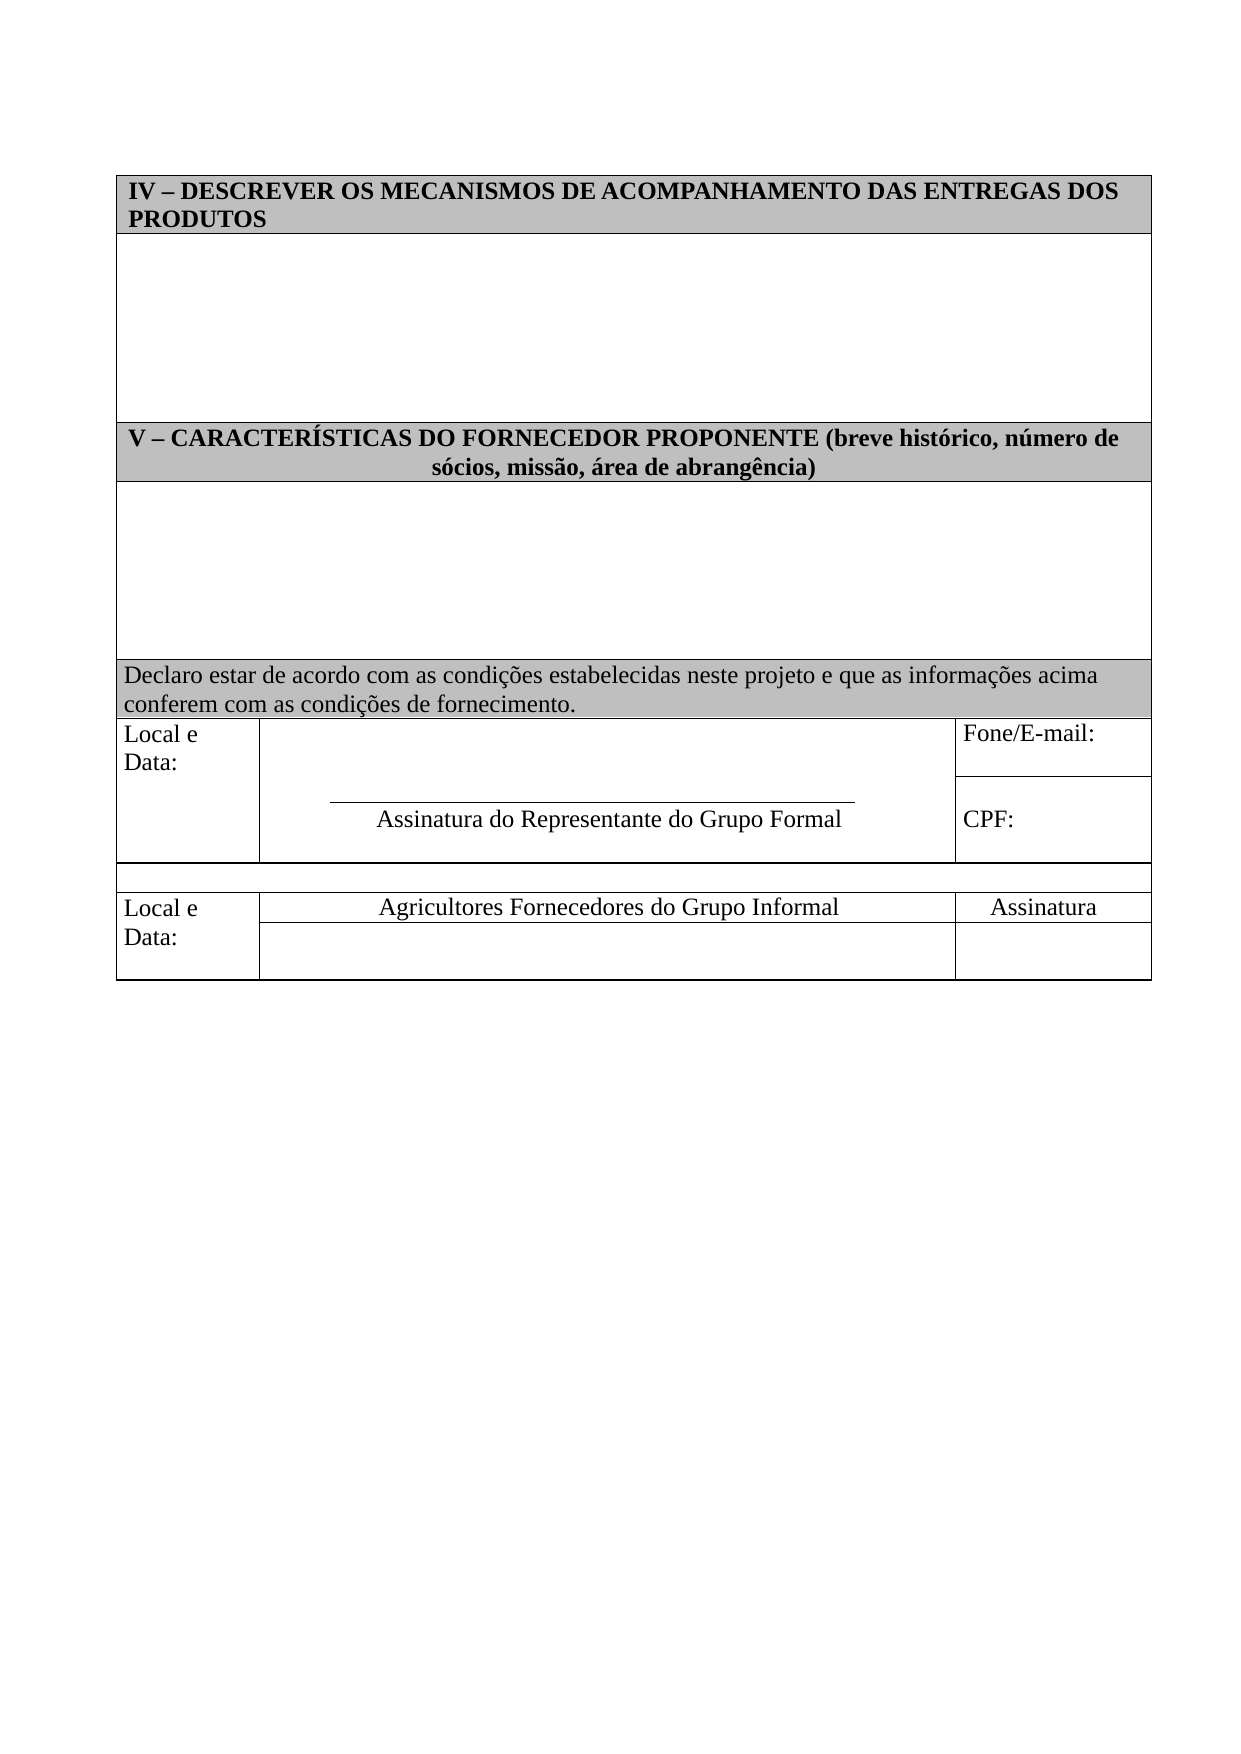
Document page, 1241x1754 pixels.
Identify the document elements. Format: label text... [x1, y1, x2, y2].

table_header IV – DESCREVER OS MECANISMOS DE ACOMPANHAMENTO DAS ENTREGAS DOS PRODUTOS [117, 176, 1151, 233]
table_cell Agricultores Fornecedores do Grupo Informal [260, 893, 955, 922]
table_cell Assinatura [956, 893, 1151, 922]
table_cell CPF: [956, 777, 1151, 862]
table_cell Declaro estar de acordo com as condições estabelecidas neste projeto e que as informações acima conferem com as condições de fornecimento. [117, 660, 1151, 717]
table_cell [117, 482, 1151, 659]
table_cell [117, 864, 1151, 892]
table_cell Fone/E-mail: [956, 719, 1151, 776]
table_cell [956, 923, 1151, 979]
table_cell Local e Data: [117, 719, 259, 862]
table_cell Local e Data: [117, 893, 259, 979]
table_cell Assinatura do Representante do Grupo Formal [260, 719, 955, 862]
table_cell [117, 234, 1151, 422]
table_cell V – CARACTERÍSTICAS DO FORNECEDOR PROPONENTE (breve histórico, número de sócios, missão, área de abrangência) [117, 423, 1151, 481]
table_cell [260, 923, 955, 979]
